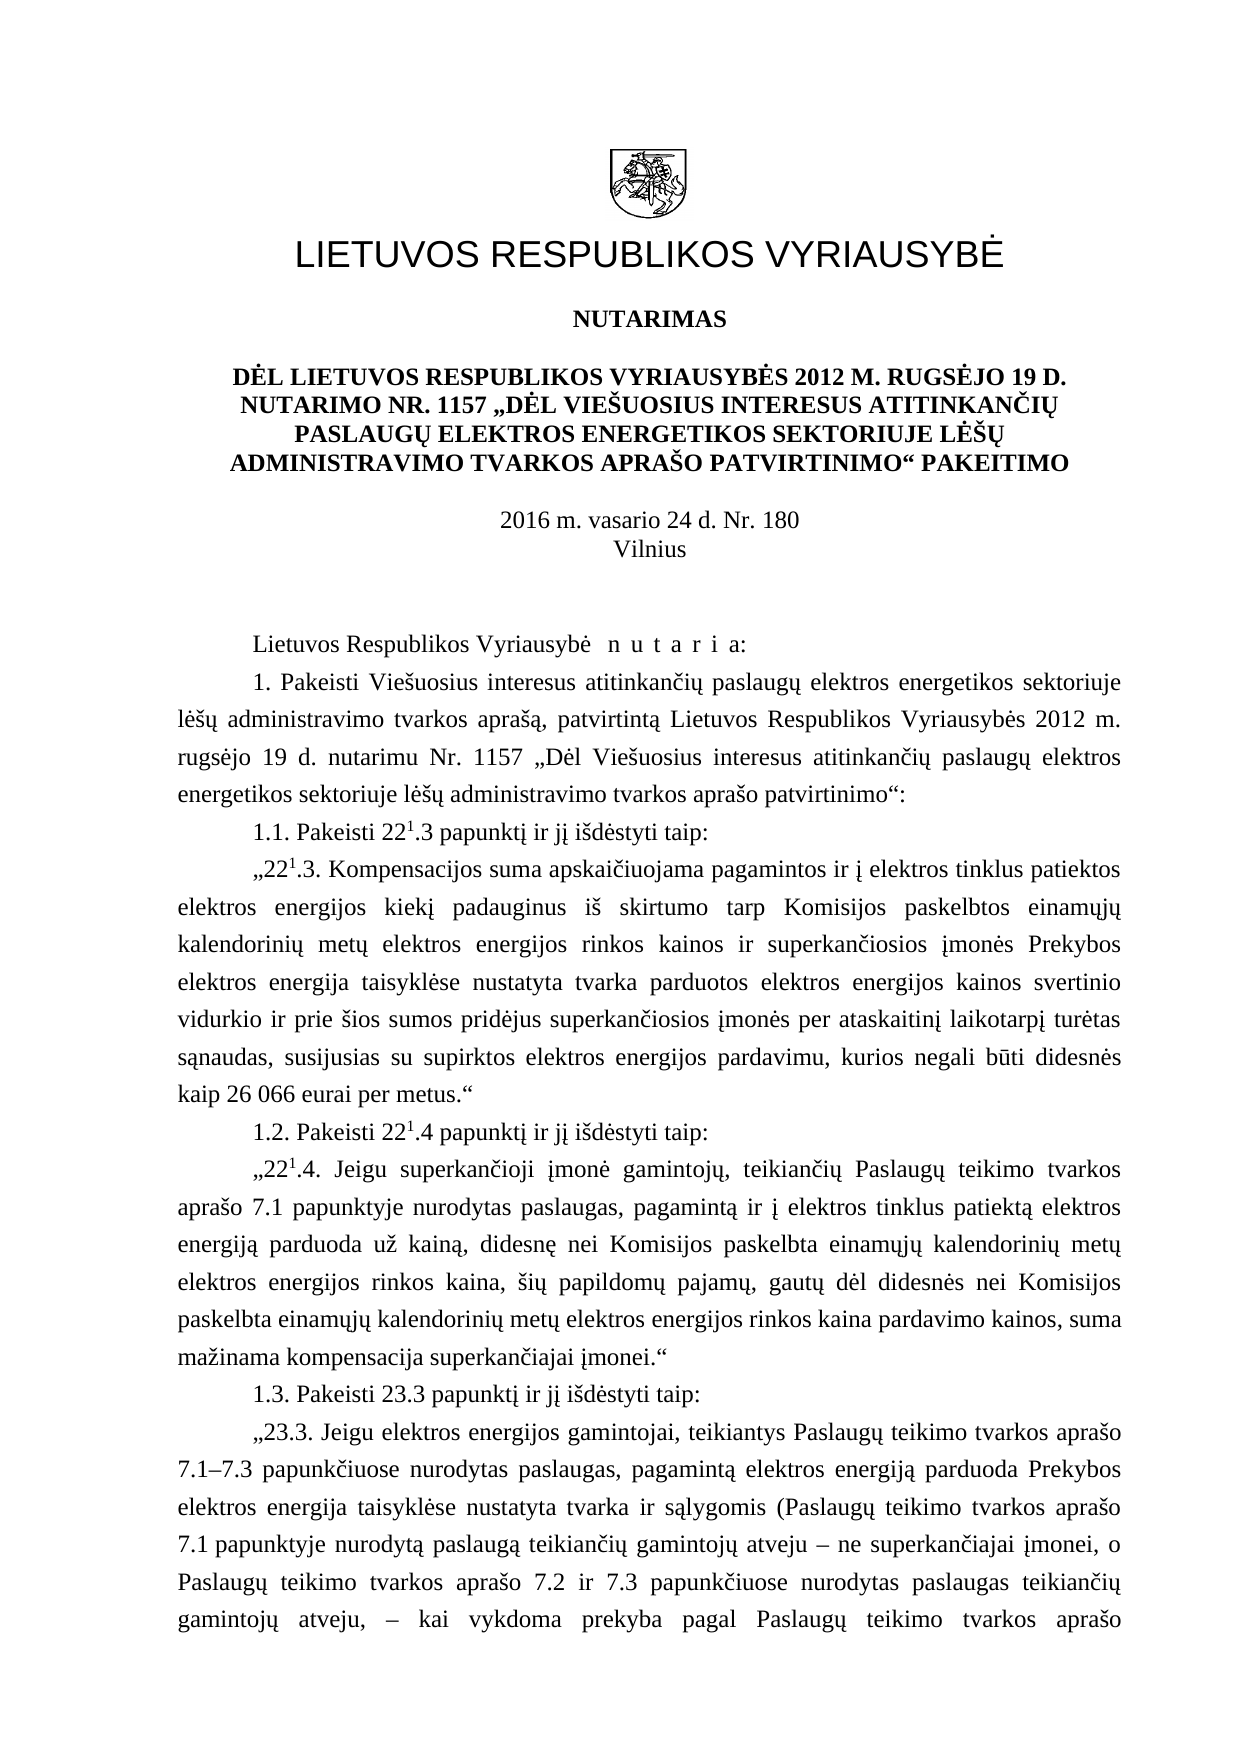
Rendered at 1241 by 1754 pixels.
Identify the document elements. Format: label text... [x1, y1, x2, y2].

text „221.3. Kompensacijos suma apskaičiuojama pagamintos ir į elektros tinklus patiektos elektros energijos kiekį padauginus iš skirtumo tarp Komisijos paskelbtos einamųjų kalendorinių metų elektros energijos rinkos kainos ir superkančiosios įmonės Prekybos elektros energija taisyklėse nustatyta tvarka parduotos elektros energijos kainos svertinio vidurkio ir prie šios sumos pridėjus superkančiosios įmonės per ataskaitinį laikotarpį turėtas sąnaudas, susijusias su supirktos elektros energijos pardavimu, kurios negali būti didesnės kaip 26 066 eurai per metus.“ [177, 845, 1122, 1108]
text 1.3. Pakeisti 23.3 papunktį ir jį išdėstyti taip: [177, 1370, 1122, 1408]
text Lietuvos Respublikos Vyriausybė nutaria: [177, 620, 1122, 658]
text 1. Pakeisti Viešuosius interesus atitinkančių paslaugų elektros energetikos sektoriuje lėšų administravimo tvarkos aprašą, patvirtintą Lietuvos Respublikos Vyriausybės 2012 m. rugsėjo 19 d. nutarimu Nr. 1157 „Dėl Viešuosius interesus atitinkančių paslaugų elektros energetikos sektoriuje lėšų administravimo tvarkos aprašo patvirtinimo“: [177, 658, 1122, 808]
text 1.1. Pakeisti 221.3 papunktį ir jį išdėstyti taip: [177, 808, 1122, 845]
text Dėl LIETUVOS RESPUBLIKOS VYRIAUSYBĖS 2012 m. rugsėjo 19 d. nutarimo Nr. 1157 „Dėl VIEŠUOSIUS INTERESUS ATITINKANČIŲ PASLAUGŲ ELEKTROS ENERGETIKOS SEKTORIUJE LĖŠŲ ADMINISTRAVIMO TVARKOS APRAŠO PATVIRTINIMO“ PAKEITIMO [177, 362, 1122, 477]
text 1.2. Pakeisti 221.4 papunktį ir jį išdėstyti taip: [177, 1108, 1122, 1145]
text Lietuvos Respublikos Vyriausybė [177, 232, 1122, 275]
text „23.3. Jeigu elektros energijos gamintojai, teikiantys Paslaugų teikimo tvarkos aprašo 7.1–7.3 papunkčiuose nurodytas paslaugas, pagamintą elektros energiją parduoda Prekybos elektros energija taisyklėse nustatyta tvarka ir sąlygomis (Paslaugų teikimo tvarkos aprašo 7.1 papunktyje nurodytą paslaugą teikiančių gamintojų atveju – ne superkančiajai įmonei, o Paslaugų teikimo tvarkos aprašo 7.2 ir 7.3 papunkčiuose nurodytas paslaugas teikiančių gamintojų atveju, – kai vykdoma prekyba pagal Paslaugų teikimo tvarkos aprašo [177, 1408, 1122, 1633]
text 2016 m. vasario 24 d. Nr. 180 Vilnius [177, 505, 1122, 563]
text nutarimas [177, 304, 1122, 333]
text „221.4. Jeigu superkančioji įmonė gamintojų, teikiančių Paslaugų teikimo tvarkos aprašo 7.1 papunktyje nurodytas paslaugas, pagamintą ir į elektros tinklus patiektą elektros energiją parduoda už kainą, didesnę nei Komisijos paskelbta einamųjų kalendorinių metų elektros energijos rinkos kaina, šių papildomų pajamų, gautų dėl didesnės nei Komisijos paskelbta einamųjų kalendorinių metų elektros energijos rinkos kaina pardavimo kainos, suma mažinama kompensacija superkančiajai įmonei.“ [177, 1145, 1122, 1370]
